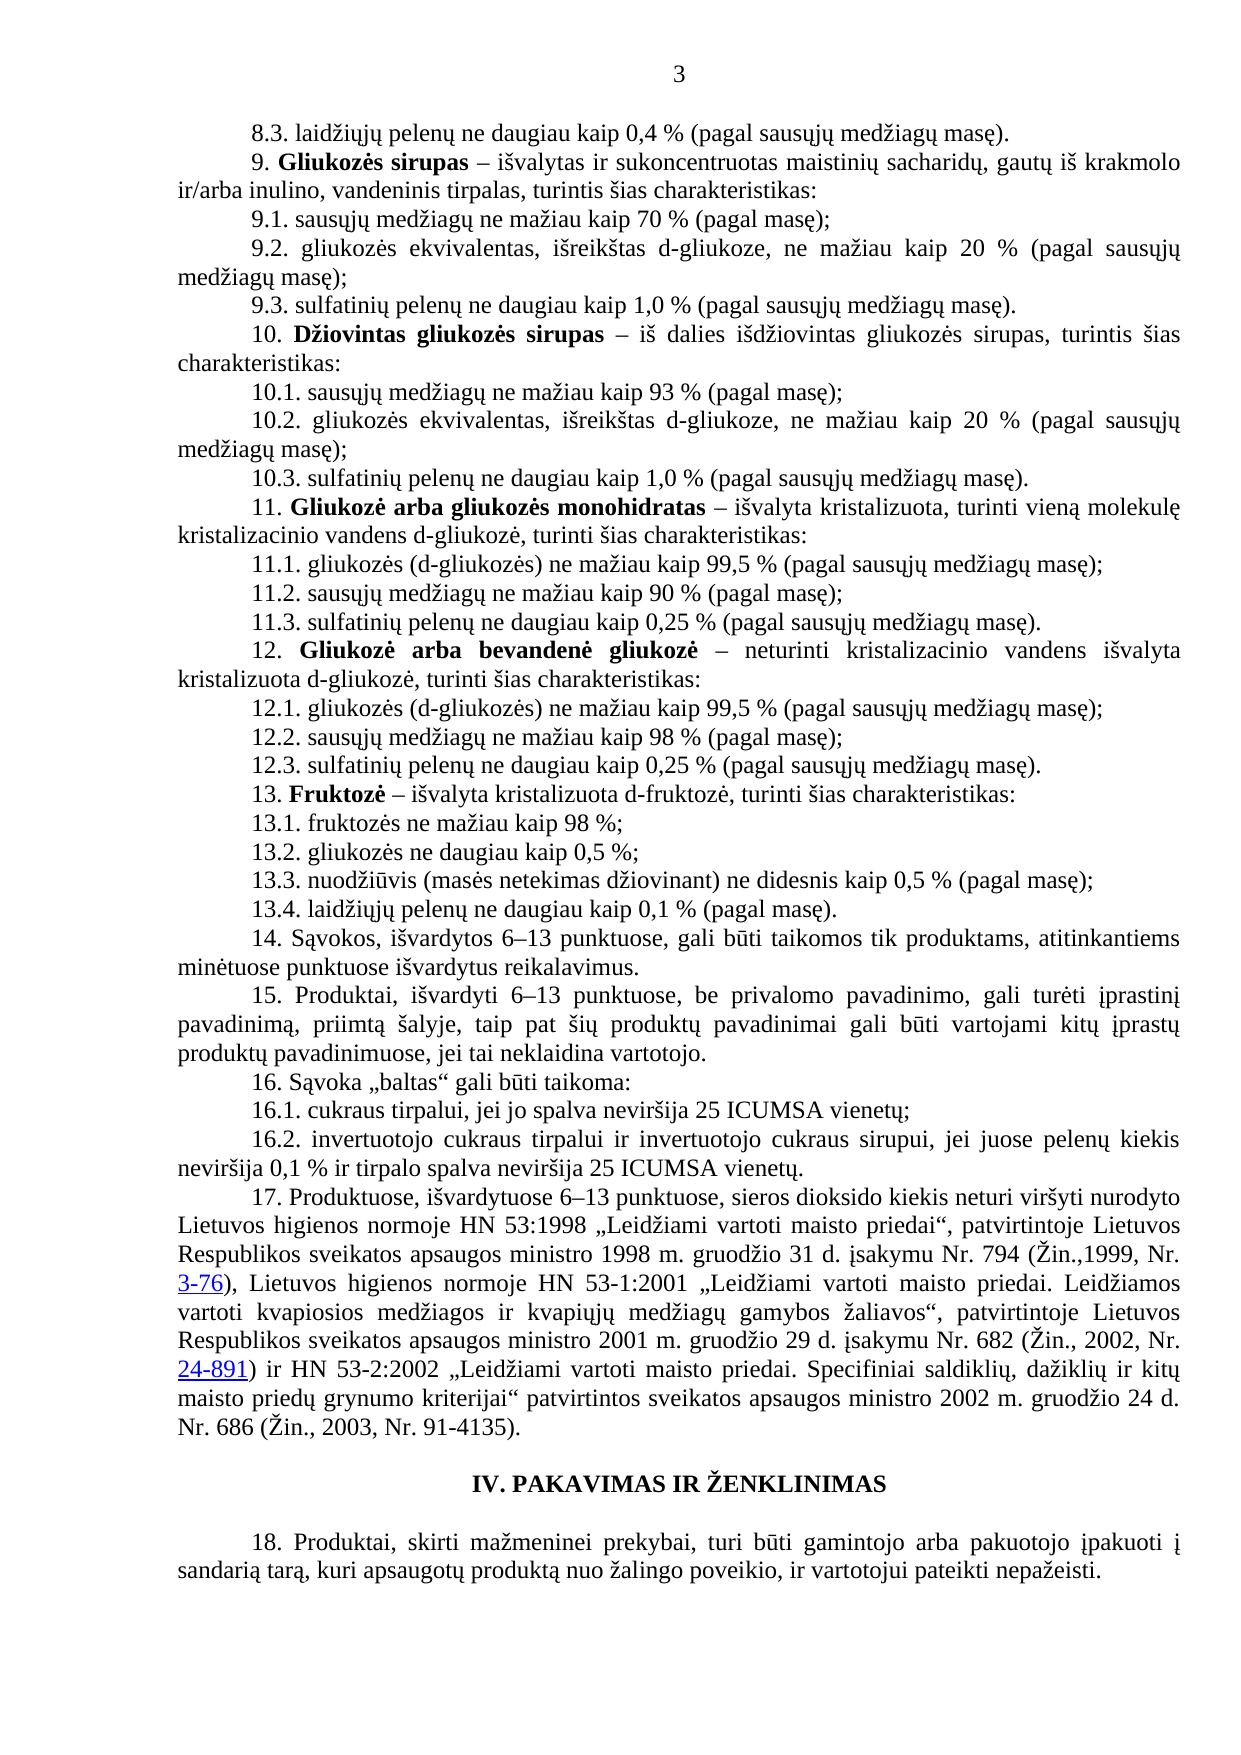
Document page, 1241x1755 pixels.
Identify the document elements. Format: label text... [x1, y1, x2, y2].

text 16.2. invertuotojo cukraus tirpalui ir invertuotojo cukraus sirupui, jei juose pelenų kiekis neviršija 0,1 % ir tirpalo spalva neviršija 25 ICUMSA vienetų. [177, 1124, 1181, 1182]
text 12. Gliukozė arba bevandenė gliukozė – neturinti kristalizacinio vandens išvalyta kristalizuota d-gliukozė, turinti šias charakteristikas: [177, 636, 1181, 693]
text 15. Produktai, išvardyti 6–13 punktuose, be privalomo pavadinimo, gali turėti įprastinį pavadinimą, priimtą šalyje, taip pat šių produktų pavadinimai gali būti vartojami kitų įprastų produktų pavadinimuose, jei tai neklaidina vartotojo. [177, 981, 1181, 1067]
text 13.2. gliukozės ne daugiau kaip 0,5 %; [177, 837, 1181, 866]
text 17. Produktuose, išvardytuose 6–13 punktuose, sieros dioksido kiekis neturi viršyti nurodyto Lietuvos higienos normoje HN 53:1998 „Leidžiami vartoti maisto priedai“, patvirtintoje Lietuvos Respublikos sveikatos apsaugos ministro 1998 m. gruodžio 31 d. įsakymu Nr. 794 (Žin.,1999, Nr. 3-76), Lietuvos higienos normoje HN 53-1:2001 „Leidžiami vartoti maisto priedai. Leidžiamos vartoti kvapiosios medžiagos ir kvapiųjų medžiagų gamybos žaliavos“, patvirtintoje Lietuvos Respublikos sveikatos apsaugos ministro 2001 m. gruodžio 29 d. įsakymu Nr. 682 (Žin., 2002, Nr. 24-891) ir HN 53-2:2002 „Leidžiami vartoti maisto priedai. Specifiniai saldiklių, dažiklių ir kitų maisto priedų grynumo kriterijai“ patvirtintos sveikatos apsaugos ministro 2002 m. gruodžio 24 d. Nr. 686 (Žin., 2003, Nr. 91-4135). [177, 1182, 1181, 1441]
text 12.1. gliukozės (d-gliukozės) ne mažiau kaip 99,5 % (pagal sausųjų medžiagų masę); [177, 693, 1181, 722]
text IV. PAKAVIMAS IR ŽENKLINIMAS [177, 1469, 1181, 1498]
text 13. Fruktozė – išvalyta kristalizuota d-fruktozė, turinti šias charakteristikas: [177, 779, 1181, 808]
text 16.1. cukraus tirpalui, jei jo spalva neviršija 25 ICUMSA vienetų; [177, 1096, 1181, 1124]
text 12.3. sulfatinių pelenų ne daugiau kaip 0,25 % (pagal sausųjų medžiagų masę). [177, 751, 1181, 779]
text 13.4. laidžiųjų pelenų ne daugiau kaip 0,1 % (pagal masę). [177, 894, 1181, 923]
text 11.3. sulfatinių pelenų ne daugiau kaip 0,25 % (pagal sausųjų medžiagų masę). [177, 607, 1181, 636]
text 11.2. sausųjų medžiagų ne mažiau kaip 90 % (pagal masę); [177, 578, 1181, 607]
text 14. Sąvokos, išvardytos 6–13 punktuose, gali būti taikomos tik produktams, atitinkantiems minėtuose punktuose išvardytus reikalavimus. [177, 923, 1181, 981]
text 12.2. sausųjų medžiagų ne mažiau kaip 98 % (pagal masę); [177, 722, 1181, 751]
text 9.2. gliukozės ekvivalentas, išreikštas d-gliukoze, ne mažiau kaip 20 % (pagal sausųjų medžiagų masę); [177, 233, 1181, 291]
text 10.1. sausųjų medžiagų ne mažiau kaip 93 % (pagal masę); [177, 377, 1181, 406]
text 10. Džiovintas gliukozės sirupas – iš dalies išdžiovintas gliukozės sirupas, turintis šias charakteristikas: [177, 319, 1181, 377]
text 9.1. sausųjų medžiagų ne mažiau kaip 70 % (pagal masę); [177, 204, 1181, 233]
text 9.3. sulfatinių pelenų ne daugiau kaip 1,0 % (pagal sausųjų medžiagų masę). [177, 291, 1181, 319]
text 11. Gliukozė arba gliukozės monohidratas – išvalyta kristalizuota, turinti vieną molekulę kristalizacinio vandens d-gliukozė, turinti šias charakteristikas: [177, 492, 1181, 549]
text 10.2. gliukozės ekvivalentas, išreikštas d-gliukoze, ne mažiau kaip 20 % (pagal sausųjų medžiagų masę); [177, 406, 1181, 463]
text 13.3. nuodžiūvis (masės netekimas džiovinant) ne didesnis kaip 0,5 % (pagal masę); [177, 866, 1181, 894]
text 13.1. fruktozės ne mažiau kaip 98 %; [177, 808, 1181, 837]
text 18. Produktai, skirti mažmeninei prekybai, turi būti gamintojo arba pakuotojo įpakuoti į sandarią tarą, kuri apsaugotų produktą nuo žalingo poveikio, ir vartotojui pateikti nepažeisti. [177, 1527, 1181, 1584]
text 10.3. sulfatinių pelenų ne daugiau kaip 1,0 % (pagal sausųjų medžiagų masę). [177, 463, 1181, 492]
text 9. Gliukozės sirupas – išvalytas ir sukoncentruotas maistinių sacharidų, gautų iš krakmolo ir/arba inulino, vandeninis tirpalas, turintis šias charakteristikas: [177, 147, 1181, 204]
text 16. Sąvoka „baltas“ gali būti taikoma: [177, 1067, 1181, 1096]
text 8.3. laidžiųjų pelenų ne daugiau kaip 0,4 % (pagal sausųjų medžiagų masę). [177, 118, 1181, 147]
text 11.1. gliukozės (d-gliukozės) ne mažiau kaip 99,5 % (pagal sausųjų medžiagų masę); [177, 549, 1181, 578]
